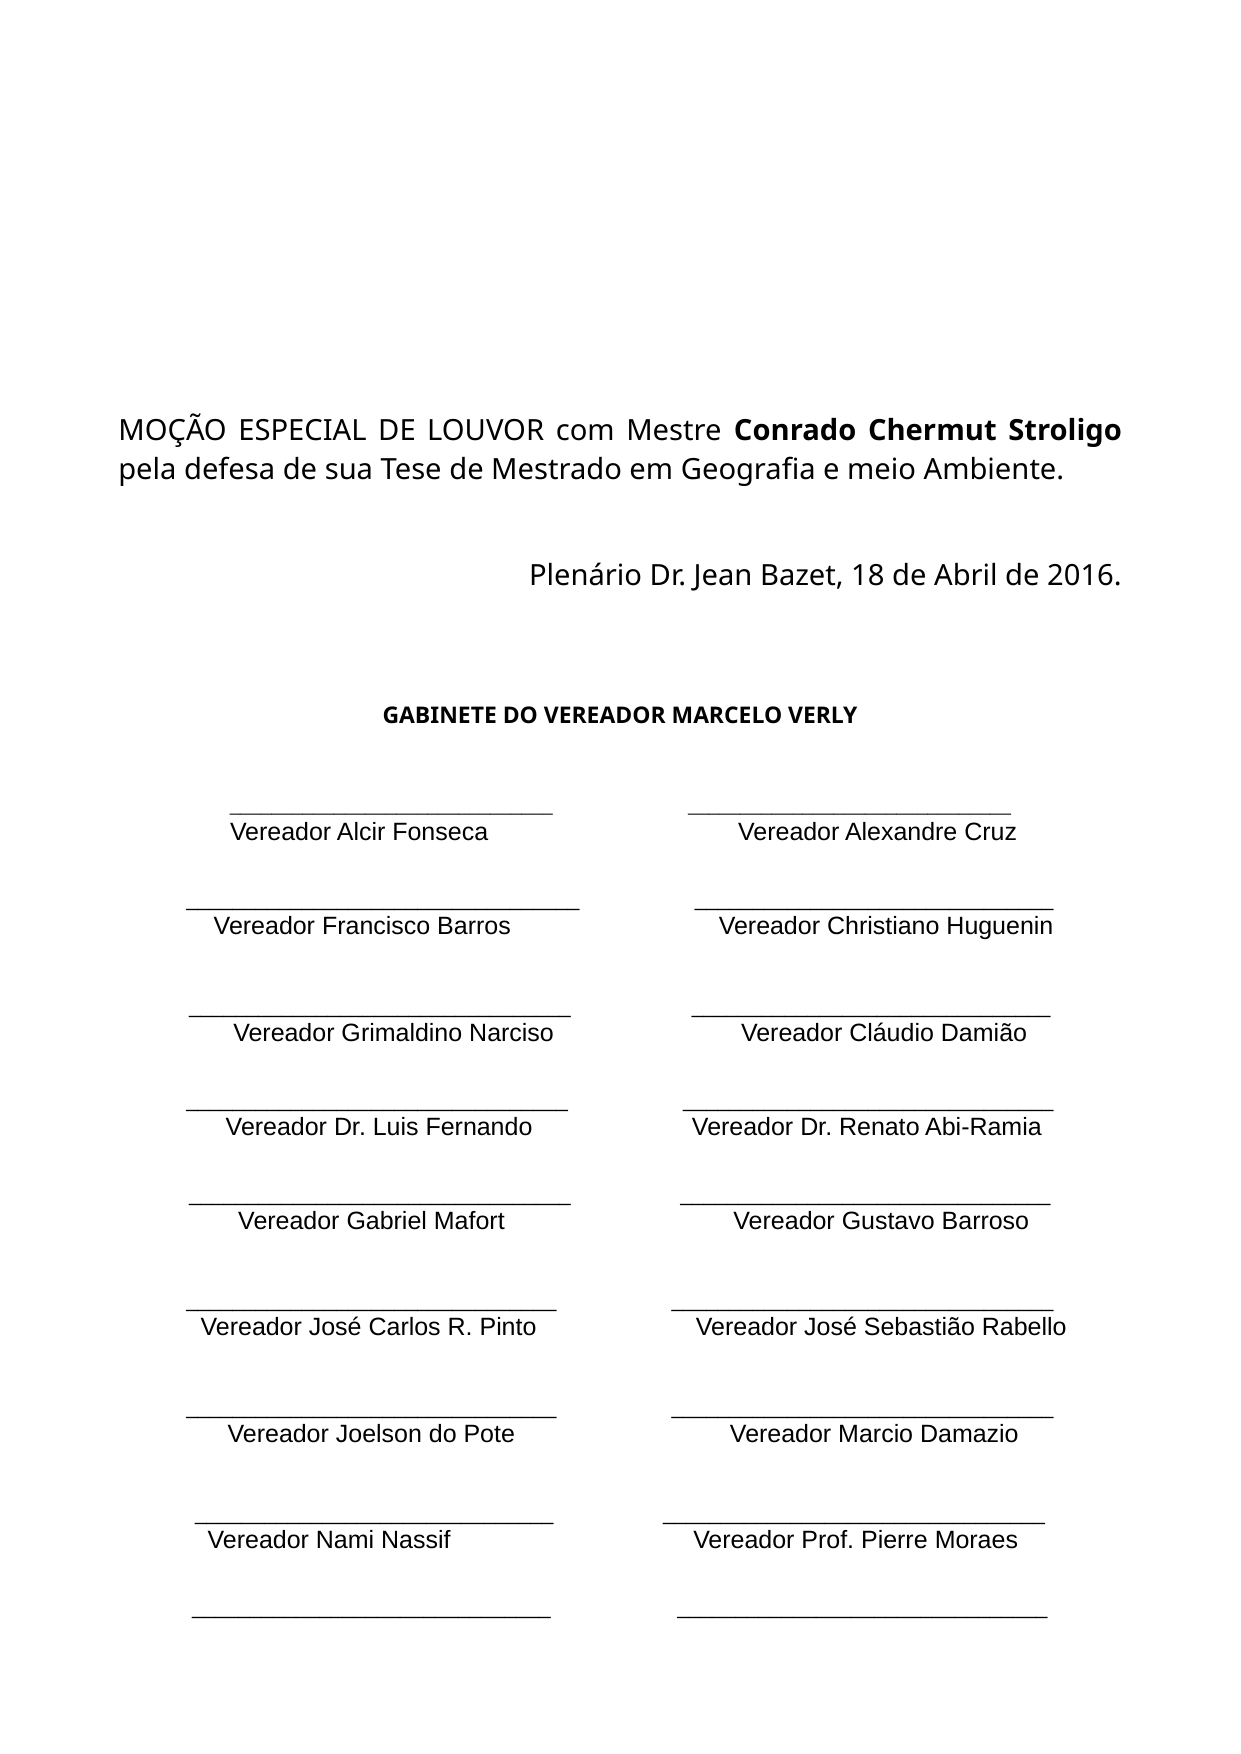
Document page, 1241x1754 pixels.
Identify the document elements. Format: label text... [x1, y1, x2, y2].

text ________________________________ _________________________________ [118, 1394, 1122, 1418]
text Vereador Alcir Fonseca Vereador Alexandre Cruz [118, 817, 1122, 846]
text Vereador José Carlos R. Pinto Vereador José Sebastião Rabello [118, 1312, 1122, 1341]
text Vereador Grimaldino Narciso Vereador Cláudio Damião [118, 1018, 1122, 1046]
text __________________________________ _______________________________ [118, 887, 1122, 911]
text _________________________________ ________________________________ [118, 1182, 1122, 1206]
text ________________________________ _________________________________ [118, 1288, 1122, 1312]
text MOÇÃO ESPECIAL DE LOUVOR com Mestre Conrado Chermut Stroligo pela defesa de sua Tese de Mestrado em Geografia e meio Ambiente. [118, 409, 1122, 488]
text _________________________________ _______________________________ [118, 994, 1122, 1018]
text Plenário Dr. Jean Bazet, 18 de Abril de 2016. [118, 554, 1122, 594]
text Vereador Joelson do Pote Vereador Marcio Damazio [118, 1418, 1122, 1447]
text _______________________________ _________________________________ [118, 1501, 1122, 1525]
text _______________________________ ________________________________ [118, 1595, 1122, 1619]
text _________________________________ ________________________________ [118, 1088, 1122, 1112]
text Vereador Dr. Luis Fernando Vereador Dr. Renato Abi-Ramia [118, 1112, 1122, 1140]
text Vereador Francisco Barros Vereador Christiano Huguenin [118, 911, 1122, 940]
text Vereador Nami Nassif Vereador Prof. Pierre Moraes [118, 1525, 1122, 1554]
text GABINETE DO VEREADOR MARCELO VERLY [118, 699, 1122, 731]
text _______________________________ _______________________________ [118, 793, 1122, 817]
text Vereador Gabriel Mafort Vereador Gustavo Barroso [118, 1206, 1122, 1234]
